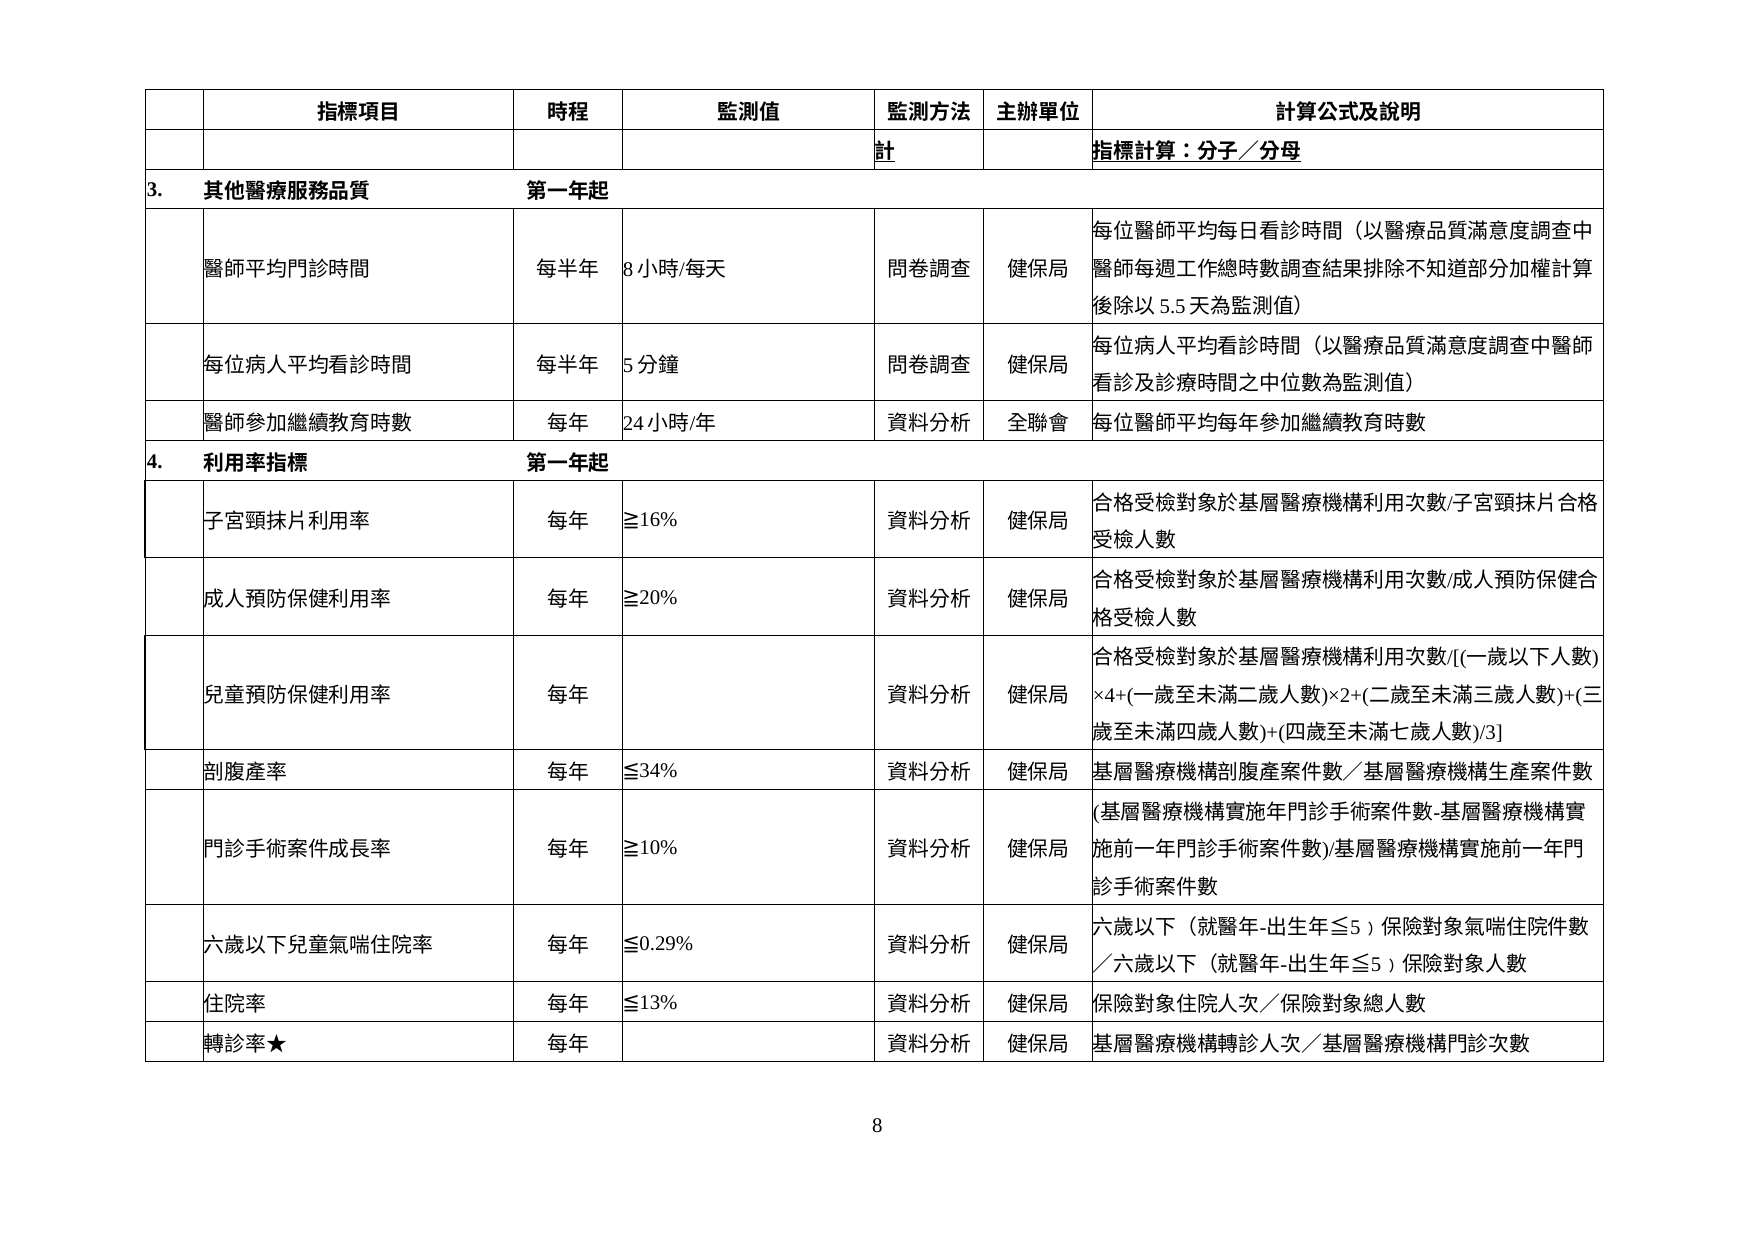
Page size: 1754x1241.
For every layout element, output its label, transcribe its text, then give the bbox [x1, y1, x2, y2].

table_cell 第一年起 [513, 441, 623, 480]
table_cell 利用率指標 [204, 441, 513, 480]
table_cell [874, 441, 983, 480]
table_cell 每年 [514, 1022, 622, 1061]
table_cell 健保局 [984, 750, 1092, 789]
table_cell 4. [146, 441, 204, 480]
table_header 計算公式及說明 [1093, 90, 1603, 129]
table_cell 六歲以下兒童氣喘住院率 [204, 905, 513, 981]
table_cell [146, 905, 203, 981]
table_cell 第一年起 [513, 170, 623, 208]
table_cell 資料分析 [875, 1022, 983, 1061]
table_cell [146, 130, 203, 168]
table_cell 資料分析 [875, 750, 983, 789]
table_cell 合格受檢對象於基層醫療機構利用次數/[(一歲以下人數)×4+(一歲至未滿二歲人數)×2+(二歲至未滿三歲人數)+(三歲至未滿四歲人數)+(四歲至未滿七歲人數)/3] [1093, 636, 1603, 749]
table_cell (基層醫療機構實施年門診手術案件數-基層醫療機構實施前一年門診手術案件數)/基層醫療機構實施前一年門診手術案件數 [1093, 790, 1603, 904]
table_cell ≧10% [623, 790, 874, 904]
table_cell ≧20% [623, 558, 874, 634]
table_cell 計 [875, 130, 983, 168]
table_cell ≦0.29% [623, 905, 874, 981]
table_cell ≦34% [623, 750, 874, 789]
table_cell 每位醫師平均每年參加繼續教育時數 [1093, 401, 1603, 440]
table_cell 問卷調查 [875, 209, 983, 323]
table_cell 醫師參加繼續教育時數 [204, 401, 513, 440]
table_cell [623, 1022, 874, 1061]
table_cell [146, 558, 203, 634]
table_cell 每位病人平均看診時間（以醫療品質滿意度調查中醫師看診及診療時間之中位數為監測值） [1093, 324, 1603, 400]
table_cell 資料分析 [875, 790, 983, 904]
table_cell ≦13% [623, 982, 874, 1021]
table_cell 成人預防保健利用率 [204, 558, 513, 634]
table_cell 全聯會 [984, 401, 1092, 440]
table_cell [146, 209, 203, 323]
table_cell 問卷調查 [875, 324, 983, 400]
table_cell [204, 130, 513, 168]
table_cell 健保局 [984, 905, 1092, 981]
table_cell 24小時/年 [623, 401, 874, 440]
table_cell [623, 441, 874, 480]
table_cell 子宮頸抹片利用率 [204, 481, 513, 557]
table_cell 每年 [514, 481, 622, 557]
table_header [146, 90, 203, 129]
table_cell [984, 170, 1093, 208]
table_cell 基層醫療機構剖腹產案件數／基層醫療機構生產案件數 [1093, 750, 1603, 789]
table_cell 健保局 [984, 558, 1092, 634]
table_cell 健保局 [984, 324, 1092, 400]
table_cell 每半年 [514, 324, 622, 400]
table_cell [984, 441, 1093, 480]
table_cell 每位醫師平均每日看診時間（以醫療品質滿意度調查中醫師每週工作總時數調查結果排除不知道部分加權計算後除以5.5天為監測值） [1093, 209, 1603, 323]
table_cell [146, 636, 203, 749]
table_cell 每位病人平均看診時間 [204, 324, 513, 400]
table_cell 每年 [514, 750, 622, 789]
table_header 監測方法 [875, 90, 983, 129]
table_cell [146, 750, 203, 789]
table_header 指標項目 [204, 90, 513, 129]
table_header 主辦單位 [984, 90, 1092, 129]
table_cell 指標計算：分子／分母 [1093, 130, 1603, 168]
table_cell [623, 170, 874, 208]
table_cell [146, 481, 203, 557]
table_cell [146, 1022, 203, 1061]
table_cell 每半年 [514, 209, 622, 323]
table_cell 健保局 [984, 790, 1092, 904]
table_cell [1093, 170, 1603, 208]
table_cell [146, 790, 203, 904]
table_cell [514, 130, 622, 168]
table_cell 健保局 [984, 481, 1092, 557]
table_cell [146, 401, 203, 440]
table_cell 健保局 [984, 1022, 1092, 1061]
table_cell 剖腹產率 [204, 750, 513, 789]
table_cell 保險對象住院人次／保險對象總人數 [1093, 982, 1603, 1021]
table_cell [1093, 441, 1603, 480]
table_cell 住院率 [204, 982, 513, 1021]
table_cell 每年 [514, 790, 622, 904]
table_cell 基層醫療機構轉診人次／基層醫療機構門診次數 [1093, 1022, 1603, 1061]
table_cell 每年 [514, 636, 622, 749]
table_cell 資料分析 [875, 401, 983, 440]
table_cell 資料分析 [875, 558, 983, 634]
table_cell 健保局 [984, 982, 1092, 1021]
table_cell 兒童預防保健利用率 [204, 636, 513, 749]
table_cell 8小時/每天 [623, 209, 874, 323]
table_cell 六歲以下（就醫年-出生年≦5﹚保險對象氣喘住院件數／六歲以下（就醫年-出生年≦5﹚保險對象人數 [1093, 905, 1603, 981]
table_cell 每年 [514, 982, 622, 1021]
table_cell 合格受檢對象於基層醫療機構利用次數/成人預防保健合格受檢人數 [1093, 558, 1603, 634]
table_cell 資料分析 [875, 905, 983, 981]
table_cell 每年 [514, 558, 622, 634]
table_cell 每年 [514, 401, 622, 440]
table_cell 其他醫療服務品質 [204, 170, 513, 208]
table_cell 健保局 [984, 636, 1092, 749]
table_cell [146, 982, 203, 1021]
table_cell [146, 324, 203, 400]
table_cell 資料分析 [875, 481, 983, 557]
table_cell 資料分析 [875, 982, 983, 1021]
table_cell 門診手術案件成長率 [204, 790, 513, 904]
table_cell [984, 130, 1092, 168]
table_cell [623, 130, 874, 168]
table_cell ≧16% [623, 481, 874, 557]
table_cell [874, 170, 983, 208]
table_cell 轉診率★ [204, 1022, 513, 1061]
table_cell [623, 636, 874, 749]
table_cell 3. [146, 170, 204, 208]
table_header 監測值 [623, 90, 874, 129]
table_cell 資料分析 [875, 636, 983, 749]
table_cell 合格受檢對象於基層醫療機構利用次數/子宮頸抹片合格受檢人數 [1093, 481, 1603, 557]
table_cell 5分鐘 [623, 324, 874, 400]
table_cell 健保局 [984, 209, 1092, 323]
table_cell 每年 [514, 905, 622, 981]
table_header 時程 [514, 90, 622, 129]
table_cell 醫師平均門診時間 [204, 209, 513, 323]
